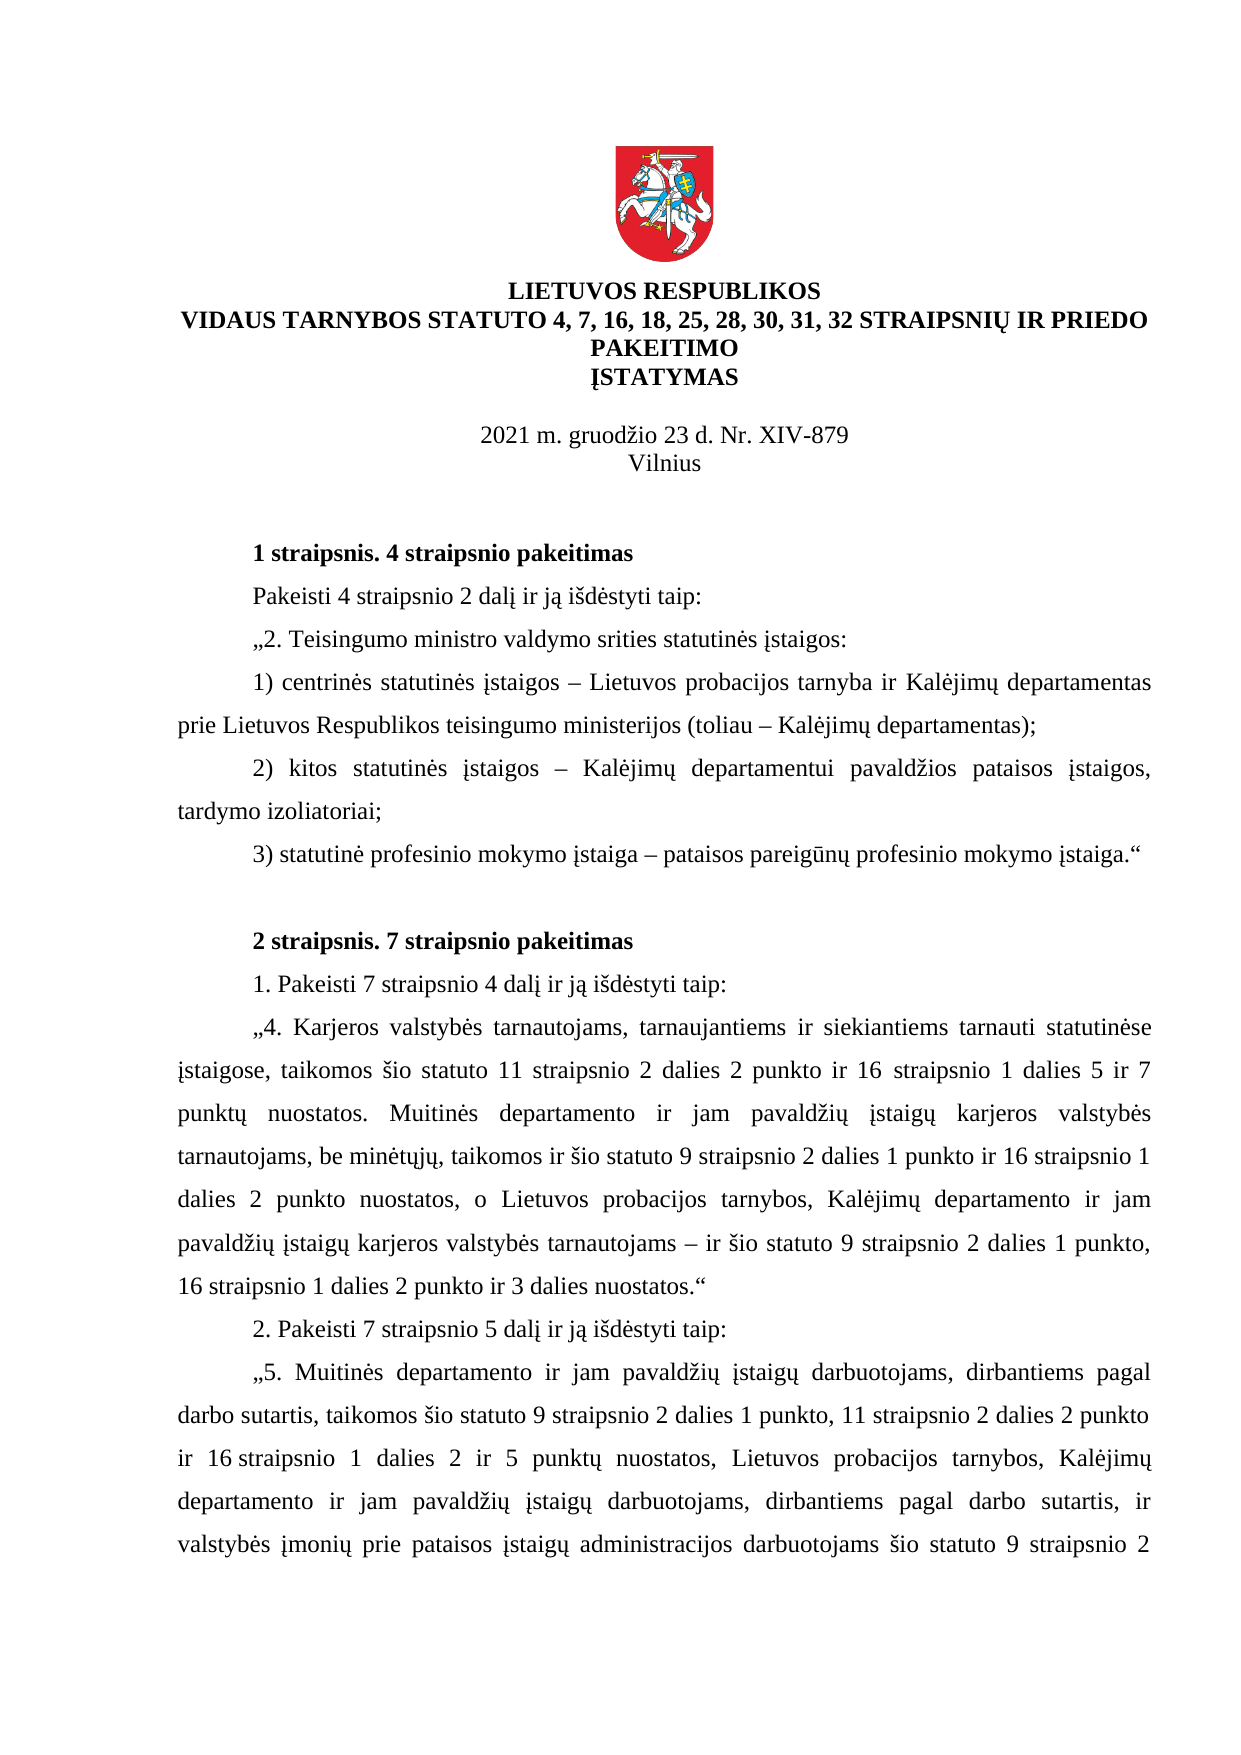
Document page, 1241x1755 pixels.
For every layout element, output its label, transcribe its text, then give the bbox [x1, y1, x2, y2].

text ĮSTATYMAS [177, 362, 1152, 391]
text „5. Muitinės departamento ir jam pavaldžių įstaigų darbuotojams, dirbantiems pagal darbo sutartis, taikomos šio statuto 9 straipsnio 2 dalies 1 punkto, 11 straipsnio 2 dalies 2 punkto ir 16 straipsnio 1 dalies 2 ir 5 punktų nuostatos, Lietuvos probacijos tarnybos, Kalėjimų departamento ir jam pavaldžių įstaigų darbuotojams, dirbantiems pagal darbo sutartis, ir valstybės įmonių prie pataisos įstaigų administracijos darbuotojams šio statuto 9 straipsnio 2 [177, 1357, 1152, 1558]
text Pakeisti 4 straipsnio 2 dalį ir ją išdėstyti taip: [177, 581, 1152, 609]
text LIETUVOS RESPUBLIKOS [177, 276, 1152, 305]
text 1. Pakeisti 7 straipsnio 4 dalį ir ją išdėstyti taip: [177, 969, 1152, 998]
text „2. Teisingumo ministro valdymo srities statutinės įstaigos: [177, 624, 1152, 653]
text 2) kitos statutinės įstaigos – Kalėjimų departamentui pavaldžios pataisos įstaigos, tardymo izoliatoriai; [177, 753, 1152, 825]
text „4. Karjeros valstybės tarnautojams, tarnaujantiems ir siekiantiems tarnauti statutinėse įstaigose, taikomos šio statuto 11 straipsnio 2 dalies 2 punkto ir 16 straipsnio 1 dalies 5 ir 7 punktų nuostatos. Muitinės departamento ir jam pavaldžių įstaigų karjeros valstybės tarnautojams, be minėtųjų, taikomos ir šio statuto 9 straipsnio 2 dalies 1 punkto ir 16 straipsnio 1 dalies 2 punkto nuostatos, o Lietuvos probacijos tarnybos, Kalėjimų departamento ir jam pavaldžių įstaigų karjeros valstybės tarnautojams – ir šio statuto 9 straipsnio 2 dalies 1 punkto, 16 straipsnio 1 dalies 2 punkto ir 3 dalies nuostatos.“ [177, 1012, 1152, 1299]
text Vilnius [177, 448, 1152, 477]
text 3) statutinė profesinio mokymo įstaiga – pataisos pareigūnų profesinio mokymo įstaiga.“ [177, 839, 1152, 868]
text VIDAUS TARNYBOS STATUTO 4, 7, 16, 18, 25, 28, 30, 31, 32 STRAIPSNIŲ IR PRIEDO PAKEITIMO [177, 305, 1152, 362]
text 2. Pakeisti 7 straipsnio 5 dalį ir ją išdėstyti taip: [177, 1314, 1152, 1343]
text 2 straipsnis. 7 straipsnio pakeitimas [177, 926, 1152, 954]
text 1) centrinės statutinės įstaigos – Lietuvos probacijos tarnyba ir Kalėjimų departamentas prie Lietuvos Respublikos teisingumo ministerijos (toliau – Kalėjimų departamentas); [177, 667, 1152, 739]
text 1 straipsnis. 4 straipsnio pakeitimas [177, 538, 1152, 566]
text 2021 m. gruodžio 23 d. Nr. XIV-879 [177, 420, 1152, 448]
